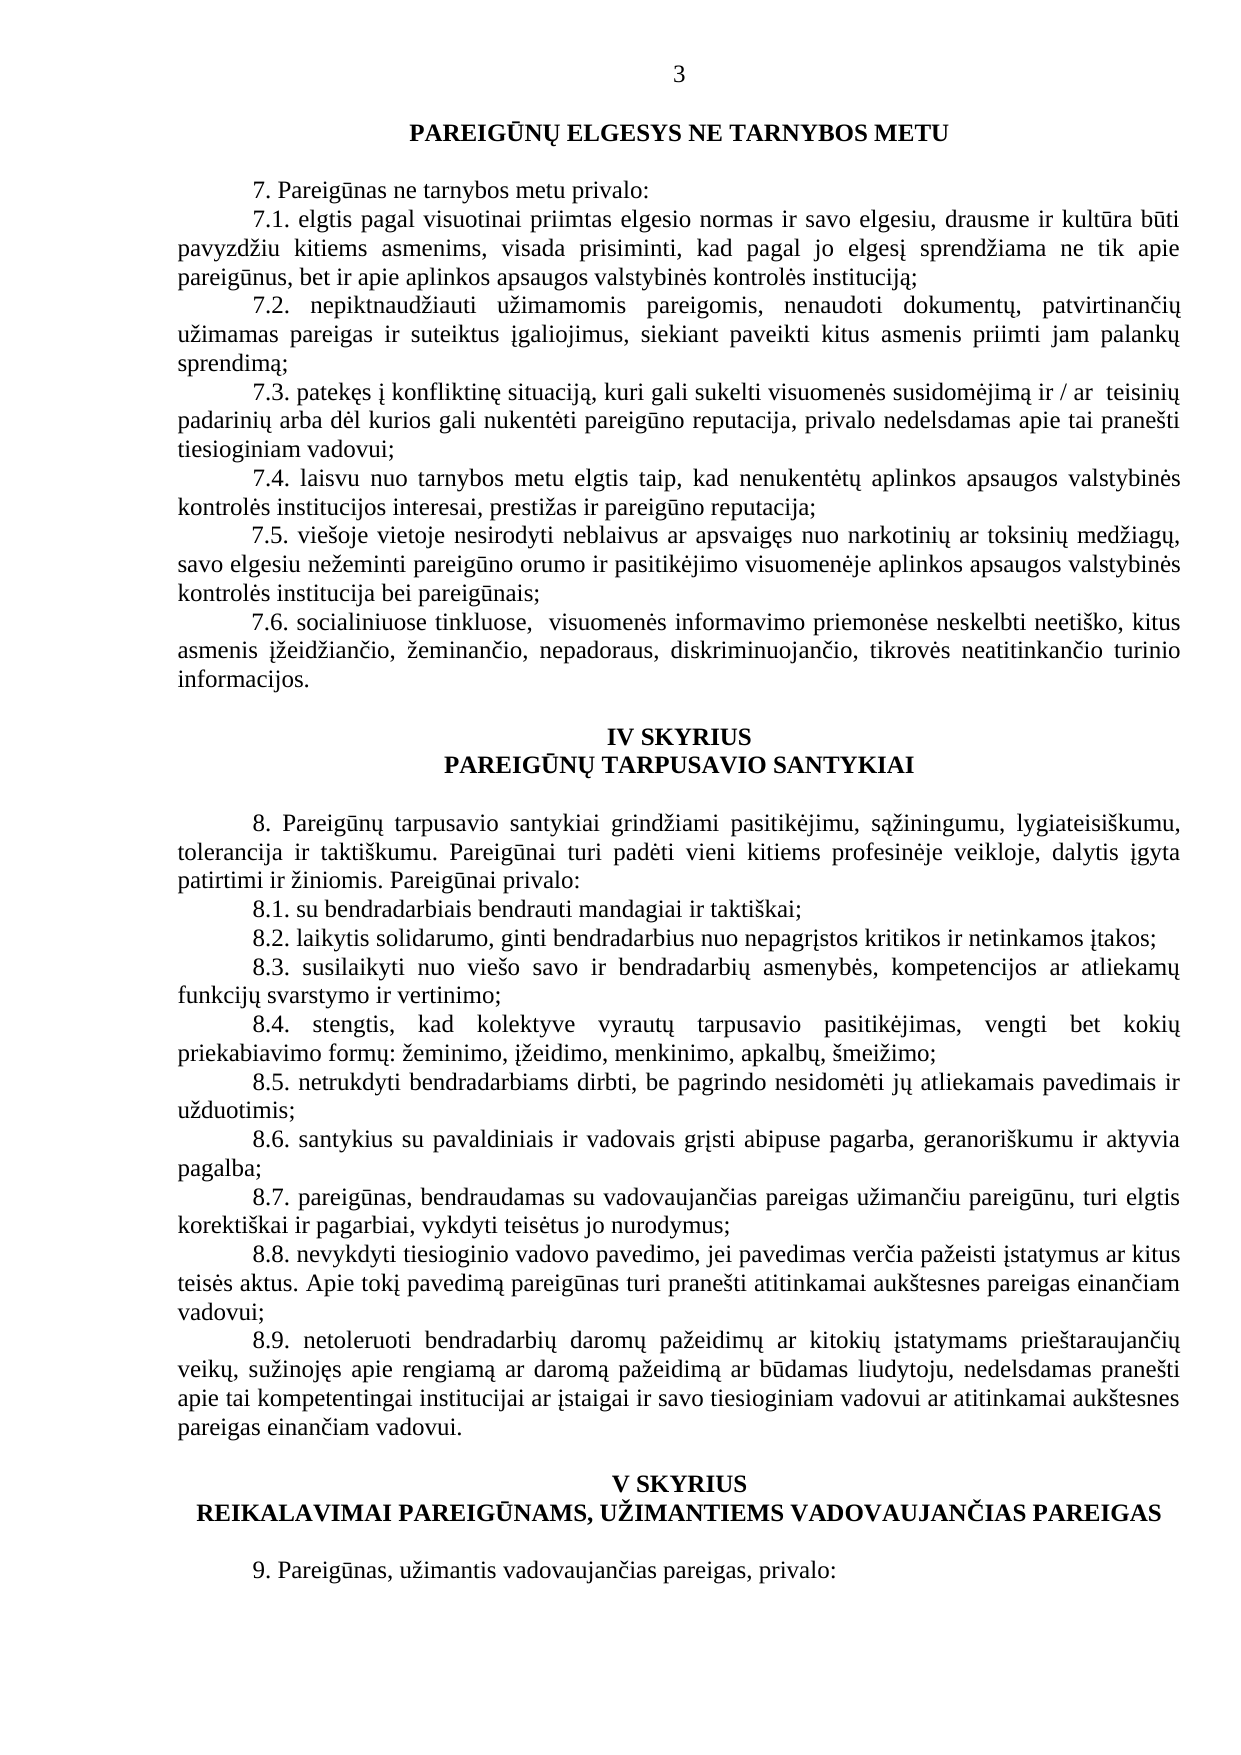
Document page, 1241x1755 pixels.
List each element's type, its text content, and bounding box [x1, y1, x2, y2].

text 8. Pareigūnų tarpusavio santykiai grindžiami pasitikėjimu, sąžiningumu, lygiateisiškumu, tolerancija ir taktiškumu. Pareigūnai turi padėti vieni kitiems profesinėje veikloje, dalytis įgyta patirtimi ir žiniomis. Pareigūnai privalo: [177, 808, 1181, 894]
text 7. Pareigūnas ne tarnybos metu privalo: [177, 176, 1181, 204]
text 7.2. nepiktnaudžiauti užimamomis pareigomis, nenaudoti dokumentų, patvirtinančių užimamas pareigas ir suteiktus įgaliojimus, siekiant paveikti kitus asmenis priimti jam palankų sprendimą; [177, 291, 1181, 377]
text 8.6. santykius su pavaldiniais ir vadovais grįsti abipuse pagarba, geranoriškumu ir aktyvia pagalba; [177, 1124, 1181, 1182]
text 8.4. stengtis, kad kolektyve vyrautų tarpusavio pasitikėjimas, vengti bet kokių priekabiavimo formų: žeminimo, įžeidimo, menkinimo, apkalbų, šmeižimo; [177, 1009, 1181, 1067]
text 8.8. nevykdyti tiesioginio vadovo pavedimo, jei pavedimas verčia pažeisti įstatymus ar kitus teisės aktus. Apie tokį pavedimą pareigūnas turi pranešti atitinkamai aukštesnes pareigas einančiam vadovui; [177, 1239, 1181, 1326]
text 7.3. patekęs į konfliktinę situaciją, kuri gali sukelti visuomenės susidomėjimą ir / ar teisinių padarinių arba dėl kurios gali nukentėti pareigūno reputacija, privalo nedelsdamas apie tai pranešti tiesioginiam vadovui; [177, 377, 1181, 463]
text 8.1. su bendradarbiais bendrauti mandagiai ir taktiškai; [177, 894, 1181, 923]
text 7.1. elgtis pagal visuotinai priimtas elgesio normas ir savo elgesiu, drausme ir kultūra būti pavyzdžiu kitiems asmenims, visada prisiminti, kad pagal jo elgesį sprendžiama ne tik apie pareigūnus, bet ir apie aplinkos apsaugos valstybinės kontrolės instituciją; [177, 204, 1181, 291]
text 8.3. susilaikyti nuo viešo savo ir bendradarbių asmenybės, kompetencijos ar atliekamų funkcijų svarstymo ir vertinimo; [177, 952, 1181, 1009]
text 8.2. laikytis solidarumo, ginti bendradarbius nuo nepagrįstos kritikos ir netinkamos įtakos; [177, 923, 1181, 952]
text 7.6. socialiniuose tinkluose, visuomenės informavimo priemonėse neskelbti neetiško, kitus asmenis įžeidžiančio, žeminančio, nepadoraus, diskriminuojančio, tikrovės neatitinkančio turinio informacijos. [177, 607, 1181, 693]
text 8.5. netrukdyti bendradarbiams dirbti, be pagrindo nesidomėti jų atliekamais pavedimais ir užduotimis; [177, 1067, 1181, 1124]
text 8.7. pareigūnas, bendraudamas su vadovaujančias pareigas užimančiu pareigūnu, turi elgtis korektiškai ir pagarbiai, vykdyti teisėtus jo nurodymus; [177, 1182, 1181, 1239]
text V SKYRIUS [177, 1469, 1181, 1498]
text 7.4. laisvu nuo tarnybos metu elgtis taip, kad nenukentėtų aplinkos apsaugos valstybinės kontrolės institucijos interesai, prestižas ir pareigūno reputacija; [177, 463, 1181, 521]
text REIKALAVIMAI PAREIGŪNAMS, UŽIMANTIEMS VADOVAUJANČIAS PAREIGAS [177, 1498, 1181, 1527]
text 7.5. viešoje vietoje nesirodyti neblaivus ar apsvaigęs nuo narkotinių ar toksinių medžiagų, savo elgesiu nežeminti pareigūno orumo ir pasitikėjimo visuomenėje aplinkos apsaugos valstybinės kontrolės institucija bei pareigūnais; [177, 521, 1181, 607]
text 9. Pareigūnas, užimantis vadovaujančias pareigas, privalo: [177, 1556, 1181, 1584]
text IV SKYRIUS [177, 722, 1181, 751]
text PAREIGŪNŲ TARPUSAVIO SANTYKIAI [177, 751, 1181, 779]
text 8.9. netoleruoti bendradarbių daromų pažeidimų ar kitokių įstatymams prieštaraujančių veikų, sužinojęs apie rengiamą ar daromą pažeidimą ar būdamas liudytoju, nedelsdamas pranešti apie tai kompetentingai institucijai ar įstaigai ir savo tiesioginiam vadovui ar atitinkamai aukštesnes pareigas einančiam vadovui. [177, 1326, 1181, 1441]
text PAREIGŪNŲ ELGESYS NE TARNYBOS METU [177, 118, 1181, 147]
